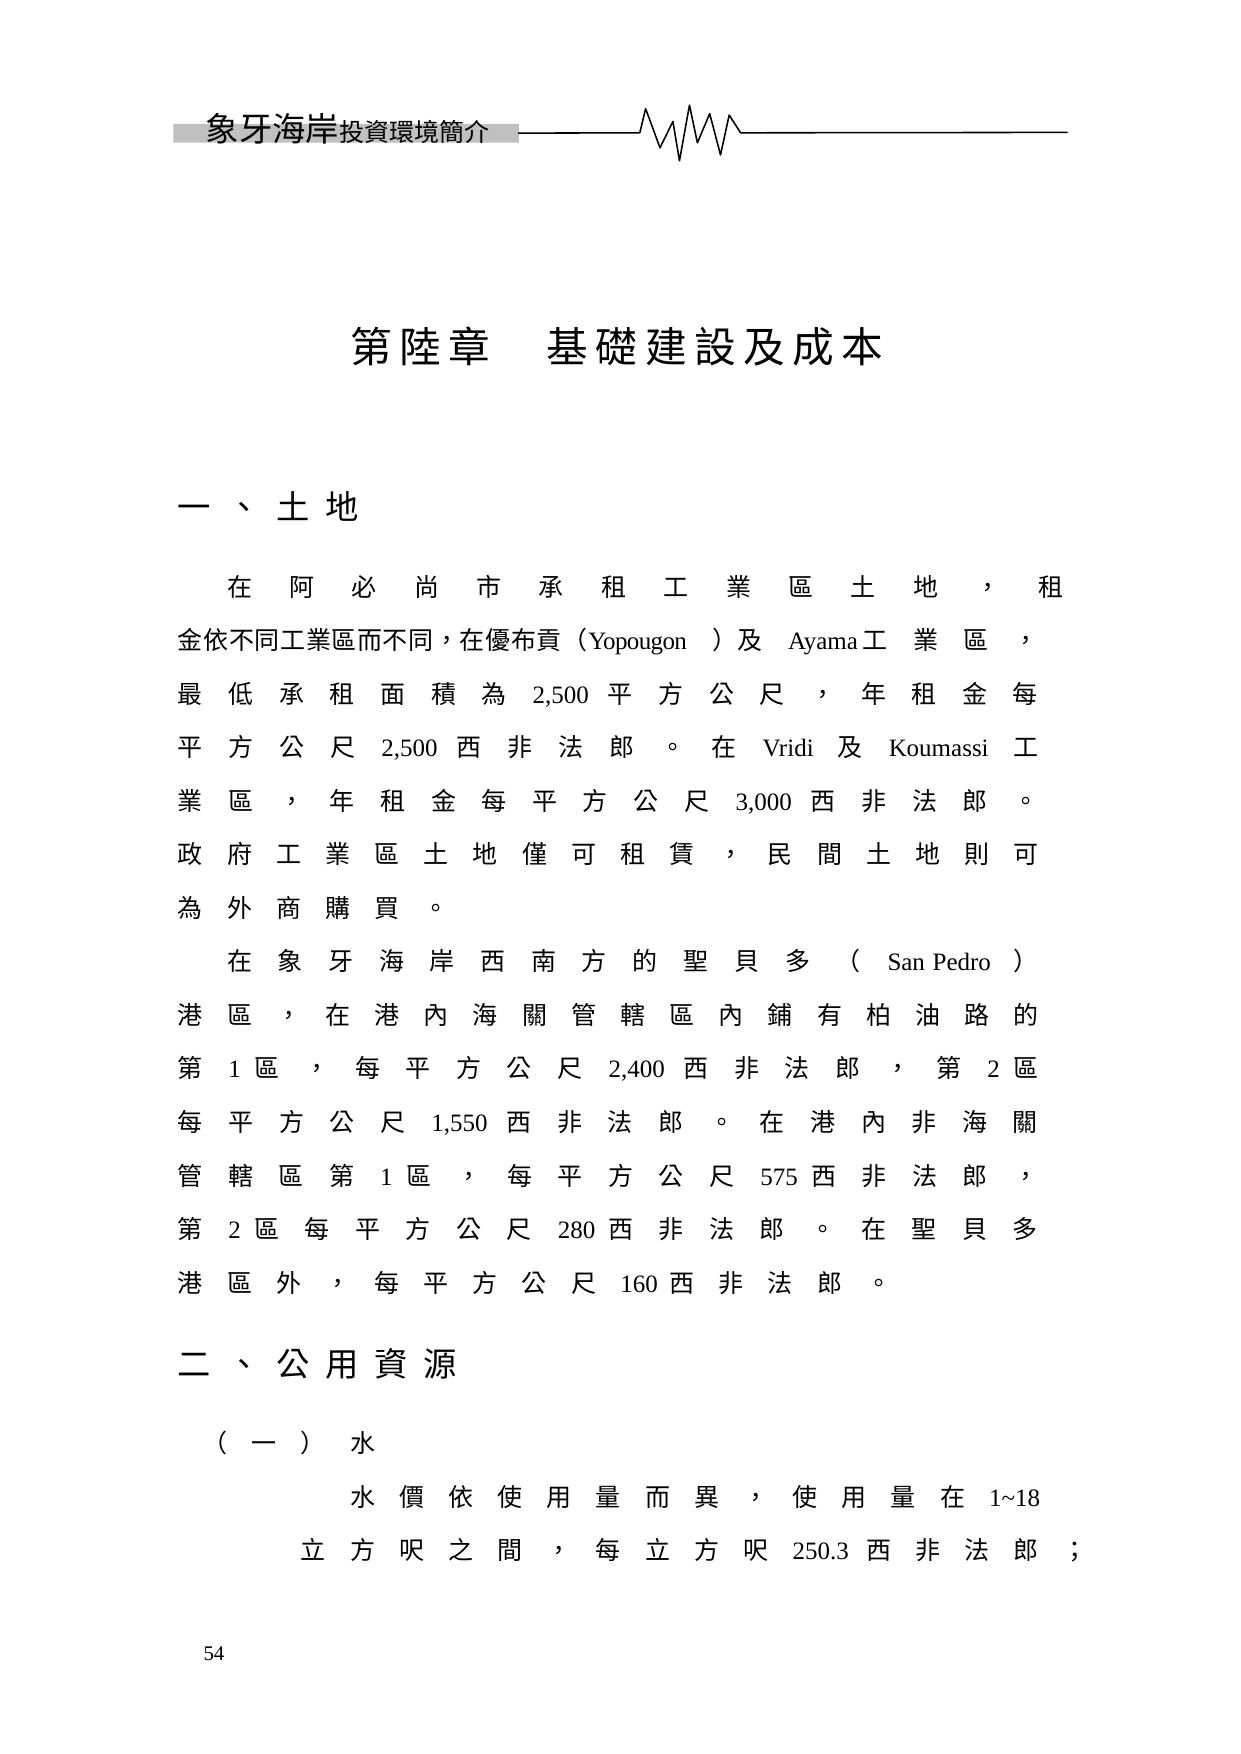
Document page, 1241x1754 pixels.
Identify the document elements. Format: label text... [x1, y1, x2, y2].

text 第陸章 基礎建設及成本 [178, 291, 1063, 398]
text 在阿必尚市承租工業區土地，租金依不同工業區而不同，在優布貢（Yopougon）及Ayama工業區，最低承租面積為2,500平方公尺，年租金每平方公尺2,500西非法郎。在Vridi及Koumassi工業區，年租金每平方公尺3,000西非法郎。政府工業區土地僅可租賃，民間土地則可為外商購買。 [178, 558, 1063, 933]
text 一、土地 [178, 478, 1063, 532]
text 在象牙海岸西南方的聖貝多（San Pedro）港區，在港內海關管轄區內鋪有柏油路的第1區，每平方公尺2,400西非法郎，第2區每平方公尺1,550西非法郎。在港內非海關管轄區第1區，每平方公尺575西非法郎，第2區每平方公尺280西非法郎。在聖貝多港區外，每平方公尺160西非法郎。 [178, 933, 1063, 1308]
text 水價依使用量而異，使用量在1~18立方呎之間，每立方呎250.3西非法郎；使用量如在18立方呎以上，則前18立方呎，每立方呎250.3西非法郎，18立方呎以上則每立方呎為403.3西非法郎；91~300立方呎每立方呎為664西非法郎；300立方呎上為739.10西非法郎。 [276, 1469, 1063, 1576]
text （一）水 [202, 1415, 1063, 1469]
text 二、公用資源 [178, 1335, 1063, 1388]
